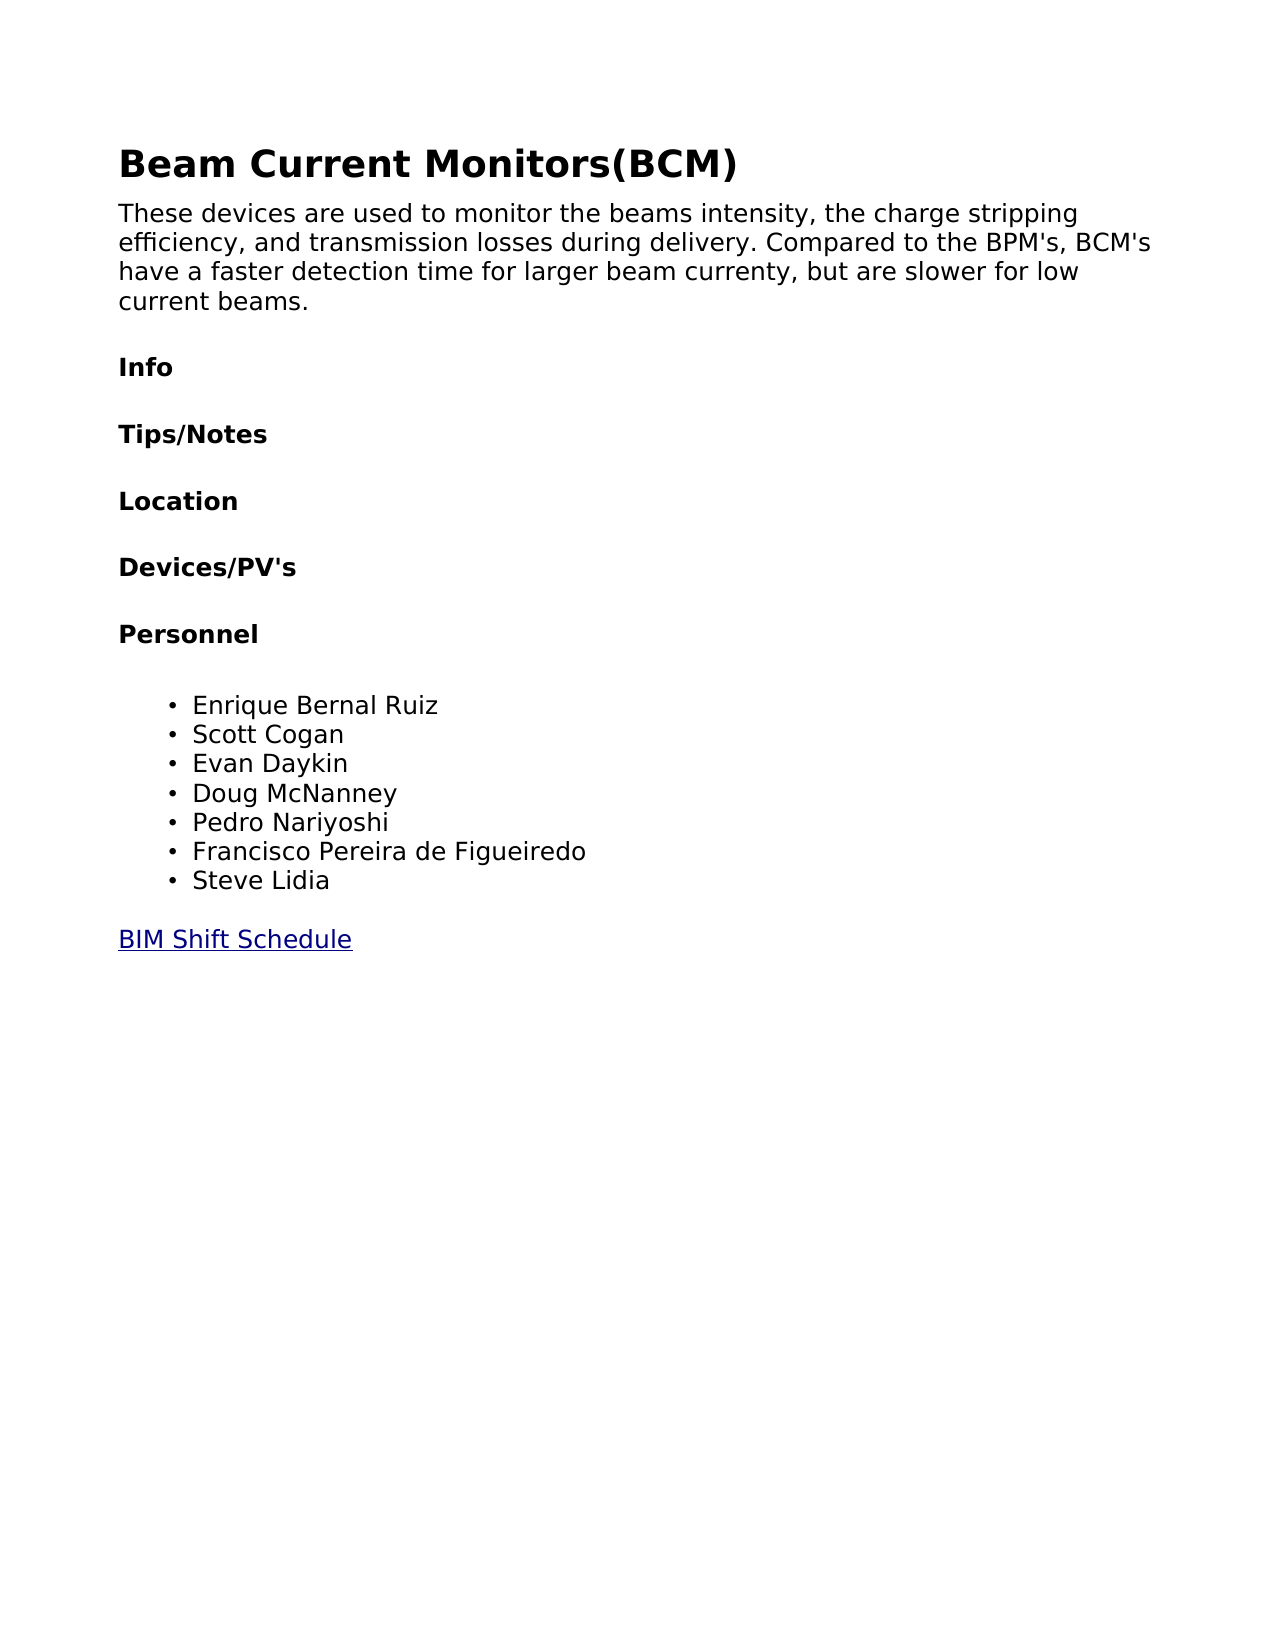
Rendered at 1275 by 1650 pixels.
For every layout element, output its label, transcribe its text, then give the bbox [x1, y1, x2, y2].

text BIM Shift Schedule [118, 925, 1157, 954]
subtitle Beam Current Monitors(BCM) [118, 143, 1157, 187]
list Francisco Pereira de Figueiredo [177, 837, 1157, 866]
subtitle Location [118, 487, 1157, 516]
list Doug McNanney [177, 779, 1157, 808]
subtitle Info [118, 353, 1157, 383]
list Evan Daykin [177, 749, 1157, 779]
subtitle Tips/Notes [118, 420, 1157, 449]
list Enrique Bernal Ruiz [177, 691, 1157, 720]
subtitle Personnel [118, 620, 1157, 649]
text These devices are used to monitor the beams intensity, the charge stripping efficiency, and transmission losses during delivery. Compared to the BPM's, BCM's have a faster detection time for larger beam currenty, but are slower for low current beams. [118, 199, 1157, 316]
list Steve Lidia [177, 866, 1157, 895]
subtitle Devices/PV's [118, 553, 1157, 583]
list Pedro Nariyoshi [177, 808, 1157, 837]
list Scott Cogan [177, 720, 1157, 749]
